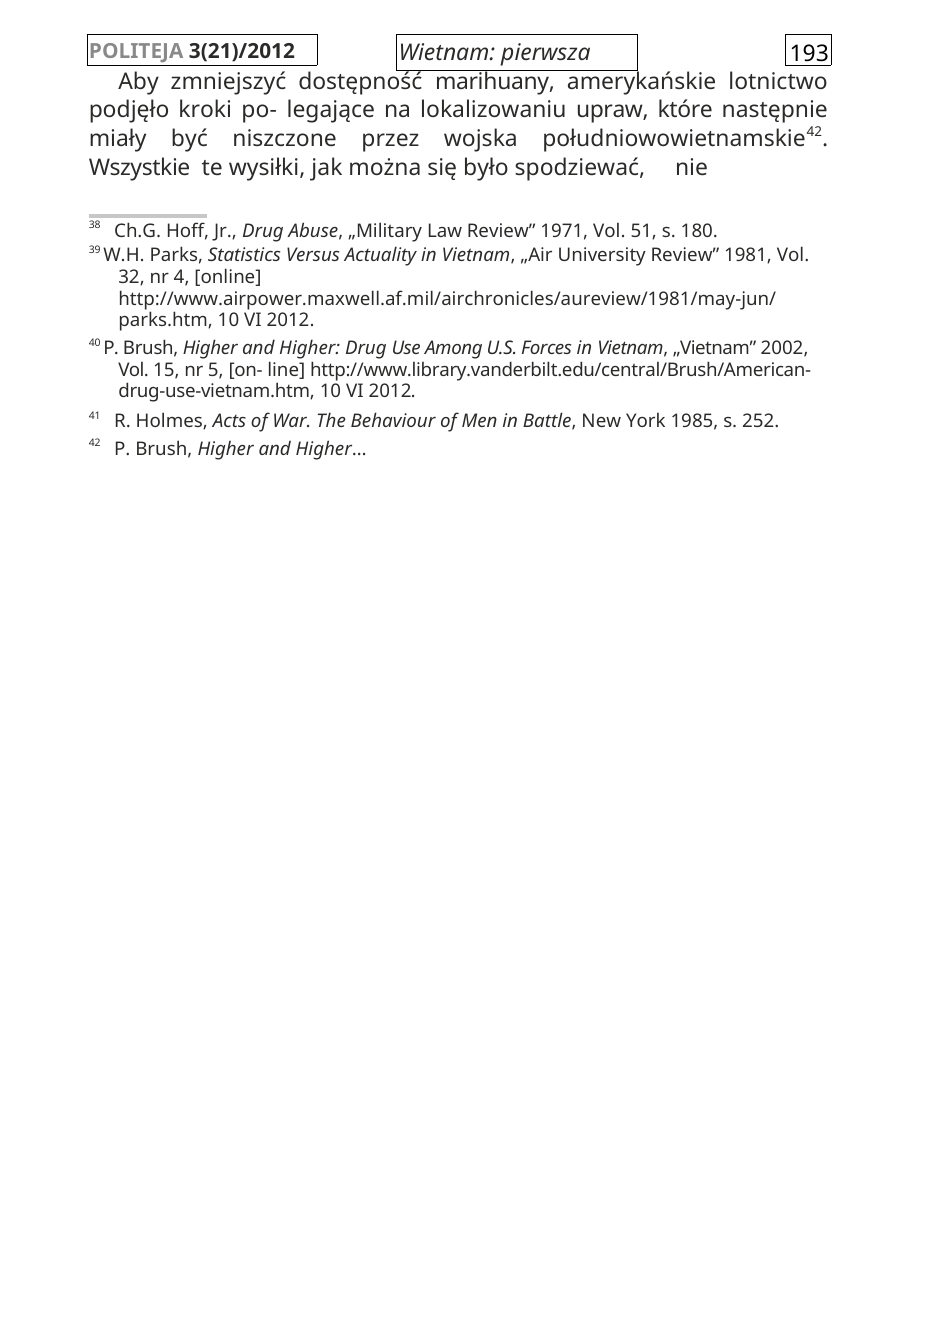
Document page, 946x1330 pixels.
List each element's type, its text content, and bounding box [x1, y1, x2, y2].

text 42 P. Brush, Higher and Higher… [88, 435, 839, 460]
text 41 R. Holmes, Acts of War. The Behaviour of Men in Battle, New York 1985, s. 252. [88, 407, 839, 433]
text 38 Ch.G. Hoff, Jr., Drug Abuse, „Military Law Review” 1971, Vol. 51, s. 180. [88, 212, 839, 242]
text 39 W.H. Parks, Statistics Versus Actuality in Vietnam, „Air University Review” 1981, Vol. 32, nr 4, [online] http://www.airpower.maxwell.af.mil/airchronicles/aureview/1981/may-jun/parks.htm, 10 VI 2012. [88, 244, 834, 331]
text Aby zmniejszyć dostępność marihuany, amerykańskie lotnictwo podjęło kroki po- legające na lokalizowaniu upraw, które następnie miały być niszczone przez wojska południowowietnamskie42. Wszystkie te wysiłki, jak można się było spodziewać, nie [88, 67, 828, 182]
text 40 P. Brush, Higher and Higher: Drug Use Among U.S. Forces in Vietnam, „Vietnam” 2002, Vol. 15, nr 5, [on- line] http://www.library.vanderbilt.edu/central/Brush/American-drug-use-vietnam.htm, 10 VI 2012. [88, 337, 839, 402]
